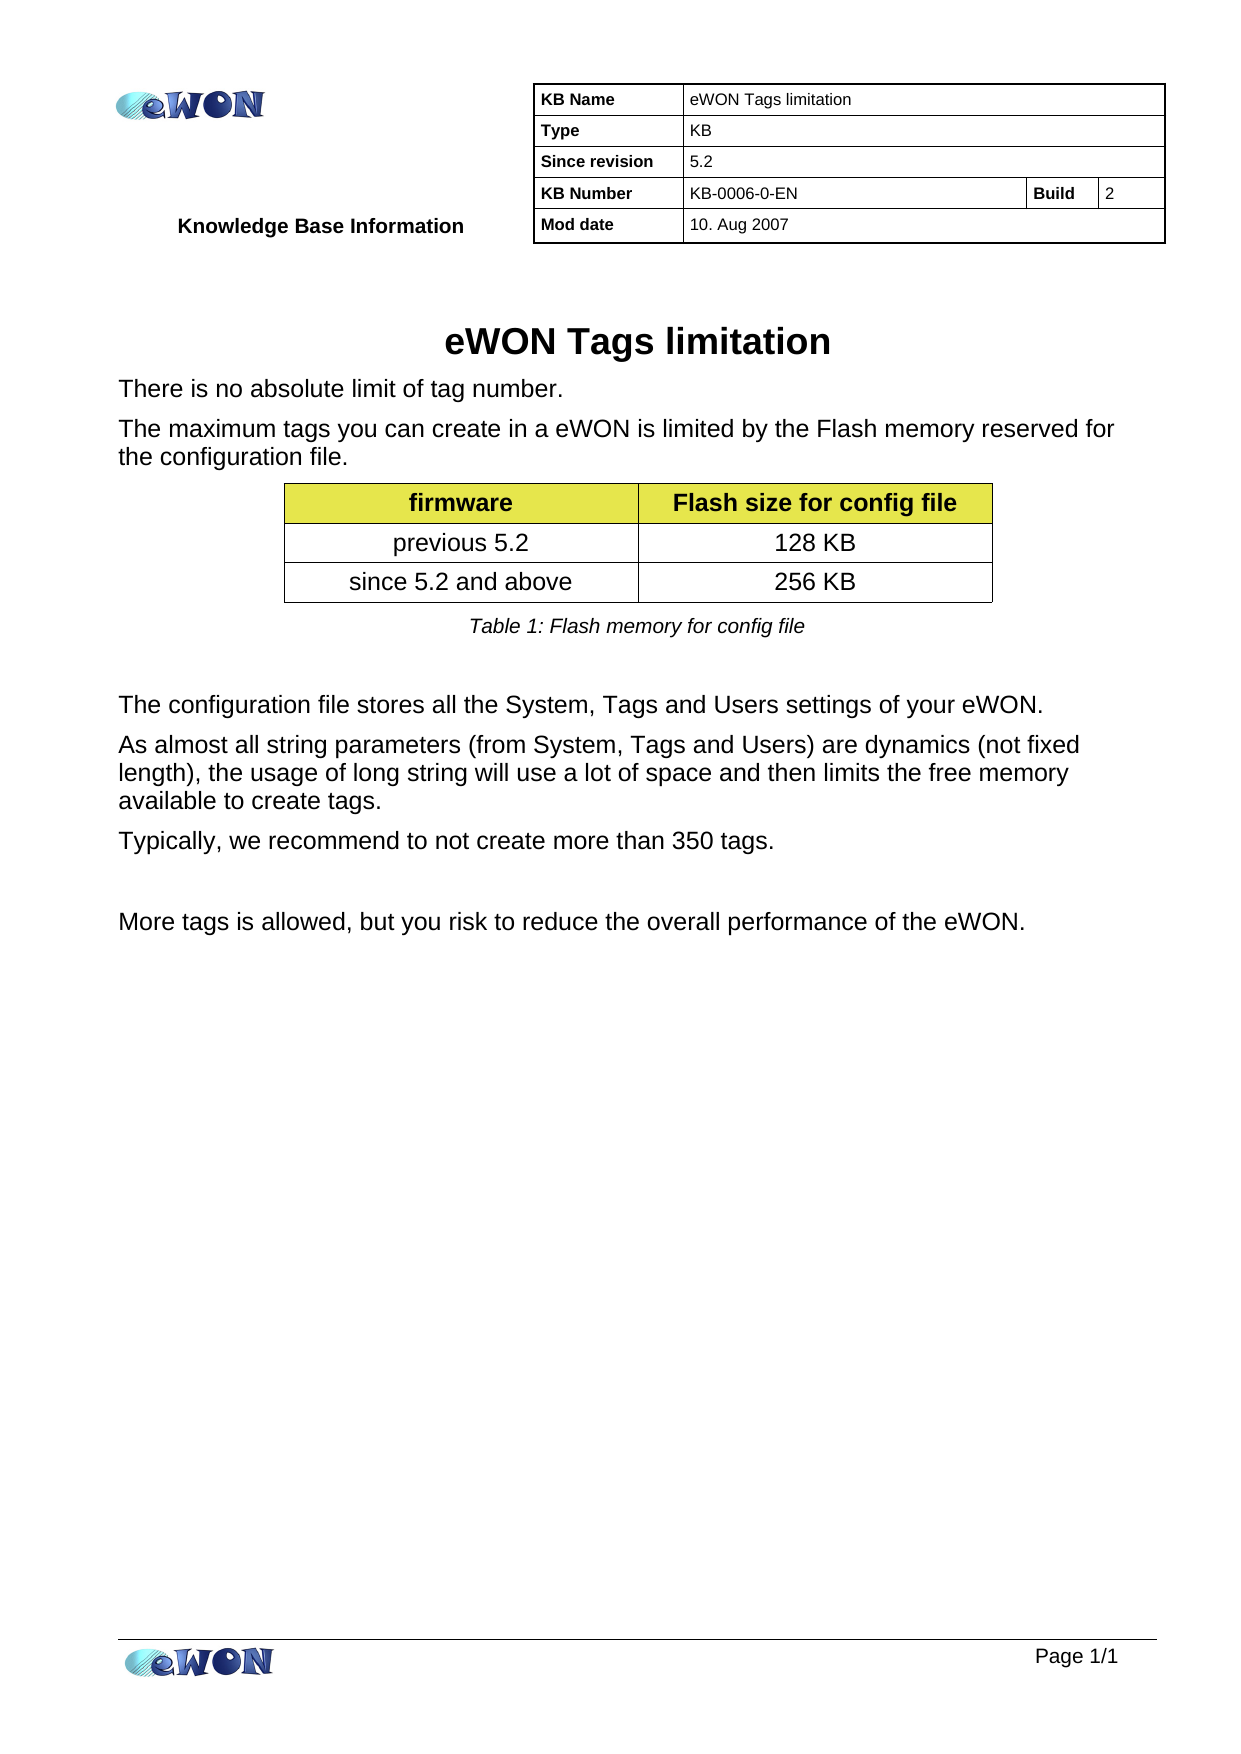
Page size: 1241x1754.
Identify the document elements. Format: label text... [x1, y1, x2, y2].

text As almost all string parameters (from System, Tags and Users) are dynamics (not fixed length), the usage of long string will use a lot of space and then limits the free memory available to create tags. [118, 731, 1157, 815]
table_cell previous 5.2 [285, 524, 638, 562]
title eWON Tags limitation [118, 320, 1157, 362]
table_cell 128 KB [639, 524, 992, 562]
text The configuration file stores all the System, Tags and Users settings of your eWON. [118, 691, 1157, 718]
text The maximum tags you can create in a eWON is limited by the Flash memory reserved for the configuration file. [118, 415, 1157, 471]
table_header Flash size for config file [639, 484, 992, 523]
text Table 1: Flash memory for config file [118, 614, 1157, 638]
picture [115, 88, 268, 122]
picture [123, 1645, 277, 1679]
text There is no absolute limit of tag number. [118, 374, 1157, 402]
text More tags is allowed, but you risk to reduce the overall performance of the eWON. [118, 908, 1157, 936]
table_cell 256 KB [639, 563, 992, 602]
text Typically, we recommend to not create more than 350 tags. [118, 827, 1157, 855]
table_cell since 5.2 and above [285, 563, 638, 602]
table_header firmware [285, 484, 638, 523]
